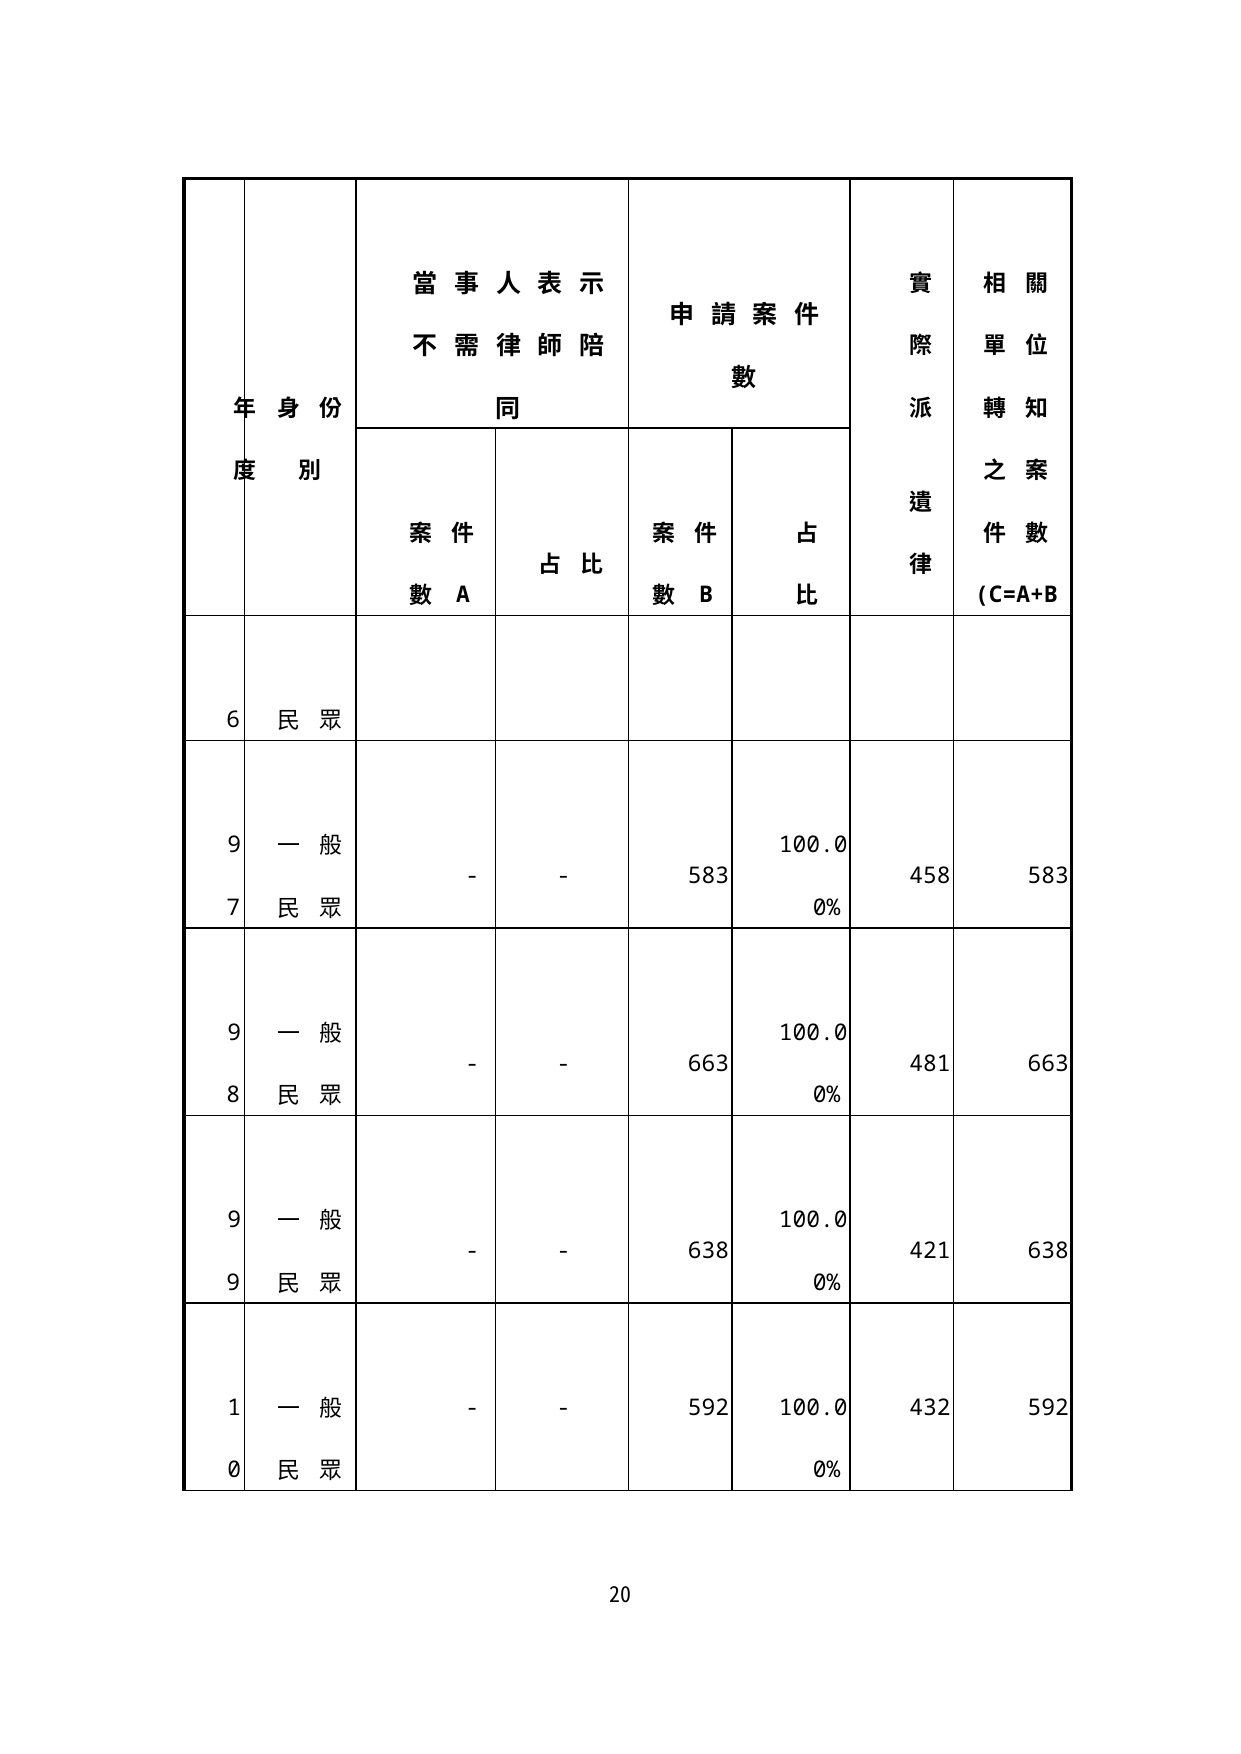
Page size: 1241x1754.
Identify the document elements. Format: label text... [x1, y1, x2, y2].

table_cell 583 [954, 741, 1070, 927]
table_cell - [496, 929, 628, 1115]
table_cell 592 [629, 1304, 731, 1490]
table_cell 592 [954, 1304, 1070, 1490]
table_cell 100.00% [733, 1304, 849, 1490]
table_cell - [357, 929, 495, 1115]
table_cell 421 [851, 1116, 953, 1302]
table_cell 638 [954, 1116, 1070, 1302]
table_header 相關單位轉知之案件數(C=A+B) [954, 180, 1070, 615]
table_cell 案件數B [629, 429, 731, 615]
table_cell 100.00% [733, 741, 849, 927]
table_cell 一般民眾 [245, 1116, 355, 1302]
table_cell [954, 616, 1070, 740]
table_cell 6 [186, 616, 244, 740]
table_cell - [357, 741, 495, 927]
table_header 年度 [186, 180, 244, 615]
table_cell 432 [851, 1304, 953, 1490]
table_cell 99 [186, 1116, 244, 1302]
table_cell 一般民眾 [245, 1304, 355, 1490]
table_cell - [733, 616, 849, 740]
table_cell 一般民眾 [245, 929, 355, 1115]
table_cell 100.00% [733, 929, 849, 1115]
table_cell 占比 [733, 429, 849, 615]
table_cell 458 [851, 741, 953, 927]
table_header 實際派 遺律師 案件數 [851, 180, 953, 615]
table_cell 663 [954, 929, 1070, 1115]
table_cell 占比 [496, 429, 628, 615]
table_cell - [496, 1116, 628, 1302]
table_cell - [629, 616, 731, 740]
table_cell 案件數A [357, 429, 495, 615]
table_cell - [357, 616, 495, 740]
table_cell 10 [186, 1304, 244, 1490]
table_cell - [496, 616, 628, 740]
table_cell - [357, 1304, 495, 1490]
table_cell 100.00% [733, 1116, 849, 1302]
table_cell 民眾 [245, 616, 355, 740]
table_cell 663 [629, 929, 731, 1115]
table_cell - [357, 1116, 495, 1302]
table_cell 481 [851, 929, 953, 1115]
table_header 身份別 [245, 180, 355, 615]
table_header 申請案件數 [629, 180, 849, 427]
table_cell - [496, 1304, 628, 1490]
table_cell 583 [629, 741, 731, 927]
table_cell 638 [629, 1116, 731, 1302]
table_cell - [851, 616, 953, 740]
table_cell 97 [186, 741, 244, 927]
table_cell 98 [186, 929, 244, 1115]
table_cell 一般民眾 [245, 741, 355, 927]
table_header 當事人表示不需律師陪同 [357, 180, 628, 427]
table_cell - [496, 741, 628, 927]
